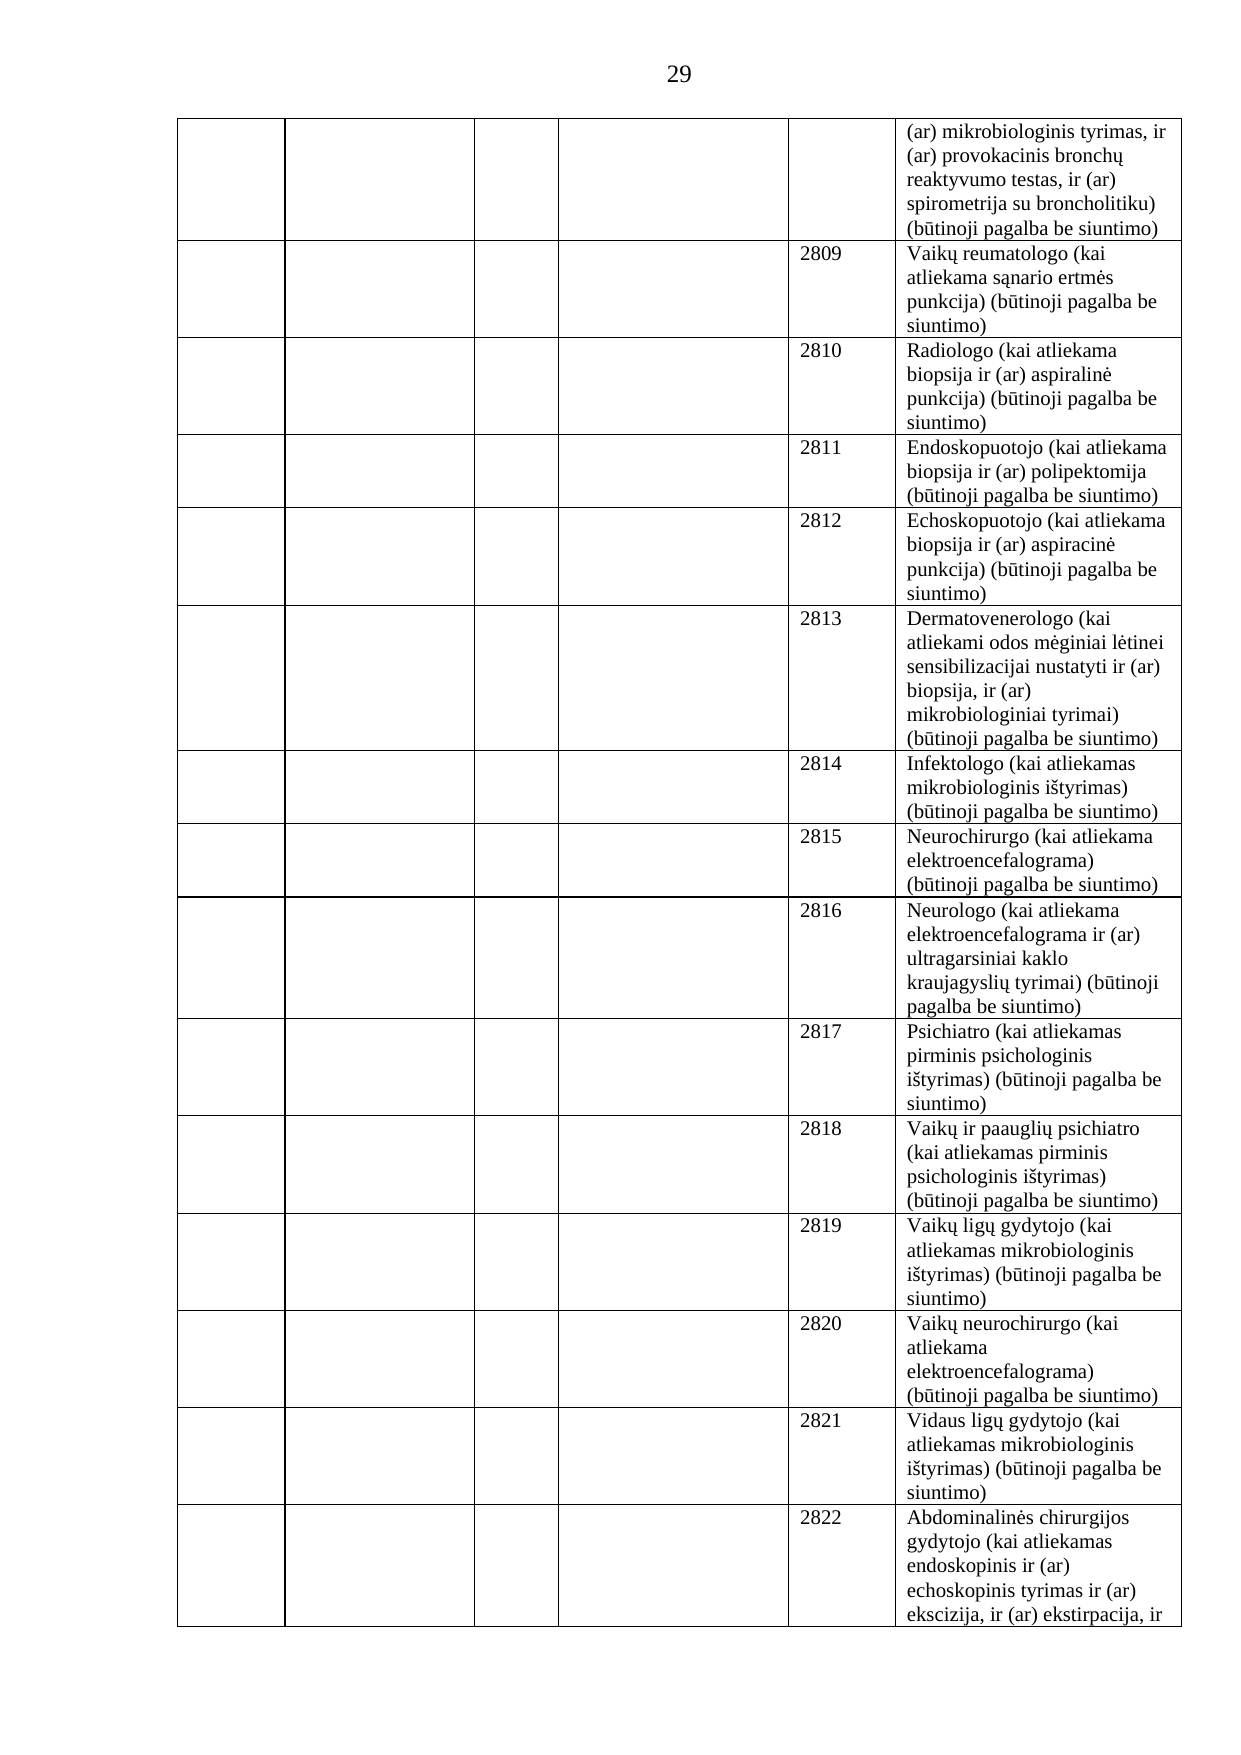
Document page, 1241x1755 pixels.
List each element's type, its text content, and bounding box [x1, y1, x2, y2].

table_cell [559, 606, 788, 750]
table_cell [286, 338, 474, 434]
table_cell [178, 606, 284, 750]
table_cell [178, 338, 284, 434]
table_cell [286, 898, 474, 1018]
table_cell [559, 1505, 788, 1626]
table_cell [286, 435, 474, 507]
table_cell [475, 435, 558, 507]
table_cell [286, 606, 474, 750]
table_cell [178, 508, 284, 604]
table_cell [475, 1019, 558, 1115]
table_cell [178, 898, 284, 1018]
table_cell 2821 [789, 1408, 895, 1504]
table_cell [286, 1116, 474, 1212]
table_cell [559, 508, 788, 604]
table_cell [286, 1019, 474, 1115]
table_cell [178, 824, 284, 896]
table_cell [475, 606, 558, 750]
table_cell 2814 [789, 751, 895, 823]
table_cell [559, 241, 788, 337]
table_cell 2810 [789, 338, 895, 434]
table_cell [559, 824, 788, 896]
table_cell [475, 1311, 558, 1407]
table_cell [286, 824, 474, 896]
table_cell [559, 898, 788, 1018]
table_cell 2819 [789, 1214, 895, 1310]
table_cell [475, 1116, 558, 1212]
table_cell [178, 1311, 284, 1407]
table_cell [559, 1116, 788, 1212]
table_cell [475, 1214, 558, 1310]
table_cell [475, 241, 558, 337]
table_cell [178, 435, 284, 507]
table_cell [475, 824, 558, 896]
table_cell [475, 898, 558, 1018]
table_cell 2812 [789, 508, 895, 604]
table_cell 2822 [789, 1505, 895, 1626]
table_cell [559, 1311, 788, 1407]
table_cell [475, 1505, 558, 1626]
table_cell [178, 241, 284, 337]
table_cell 2815 [789, 824, 895, 896]
table_cell [559, 1019, 788, 1115]
table_cell [475, 338, 558, 434]
table_cell [559, 1408, 788, 1504]
table_cell 2813 [789, 606, 895, 750]
table_cell [559, 435, 788, 507]
table_cell [286, 751, 474, 823]
table_cell [286, 1505, 474, 1626]
table_cell 2818 [789, 1116, 895, 1212]
table_cell [178, 1408, 284, 1504]
table_cell 2809 [789, 241, 895, 337]
table_cell [475, 1408, 558, 1504]
table_cell [475, 508, 558, 604]
table_cell [178, 119, 284, 239]
table_cell [286, 1408, 474, 1504]
table_cell [559, 751, 788, 823]
table_cell [286, 241, 474, 337]
table_cell [178, 1214, 284, 1310]
table_cell 2820 [789, 1311, 895, 1407]
table_cell [286, 508, 474, 604]
table_cell [475, 751, 558, 823]
table_cell [559, 119, 788, 239]
table_cell [178, 751, 284, 823]
table_cell [178, 1116, 284, 1212]
table_cell [559, 338, 788, 434]
table_cell 2817 [789, 1019, 895, 1115]
table_cell [178, 1019, 284, 1115]
table_cell [286, 119, 474, 239]
table_cell [178, 1505, 284, 1626]
table_cell [286, 1311, 474, 1407]
table_cell [789, 119, 895, 239]
table_cell 2816 [789, 898, 895, 1018]
table_cell [559, 1214, 788, 1310]
table_cell [475, 119, 558, 239]
table_cell 2811 [789, 435, 895, 507]
table_cell [286, 1214, 474, 1310]
